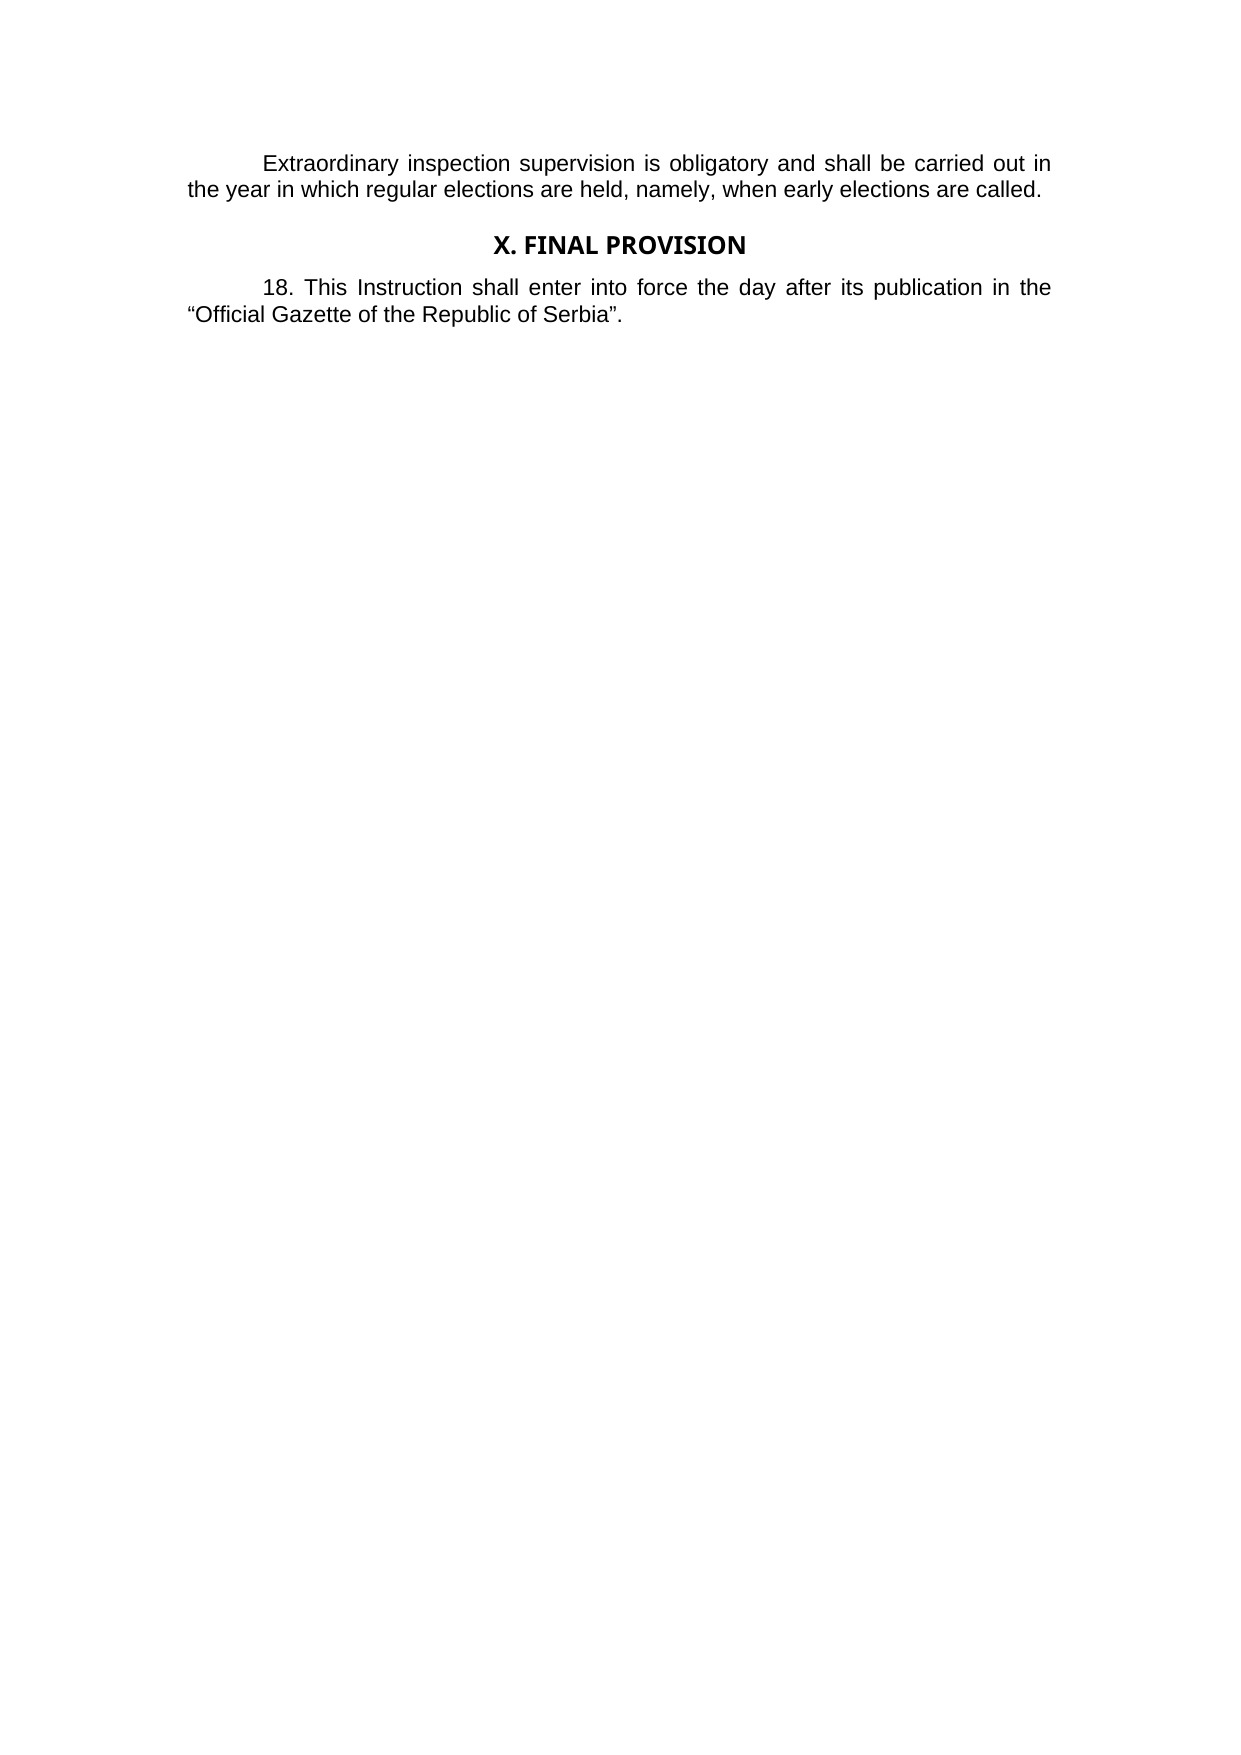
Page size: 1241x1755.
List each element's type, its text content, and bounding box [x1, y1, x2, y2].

text 18. This Instruction shall enter into force the day after its publication in the “Official Gazette of the Republic of Serbia”. [187, 274, 1053, 327]
text Extraordinary inspection supervision is obligatory and shall be carried out in the year in which regular elections are held, namely, when early elections are called. [187, 150, 1053, 203]
text X. FINAL PROVISION [262, 228, 978, 262]
